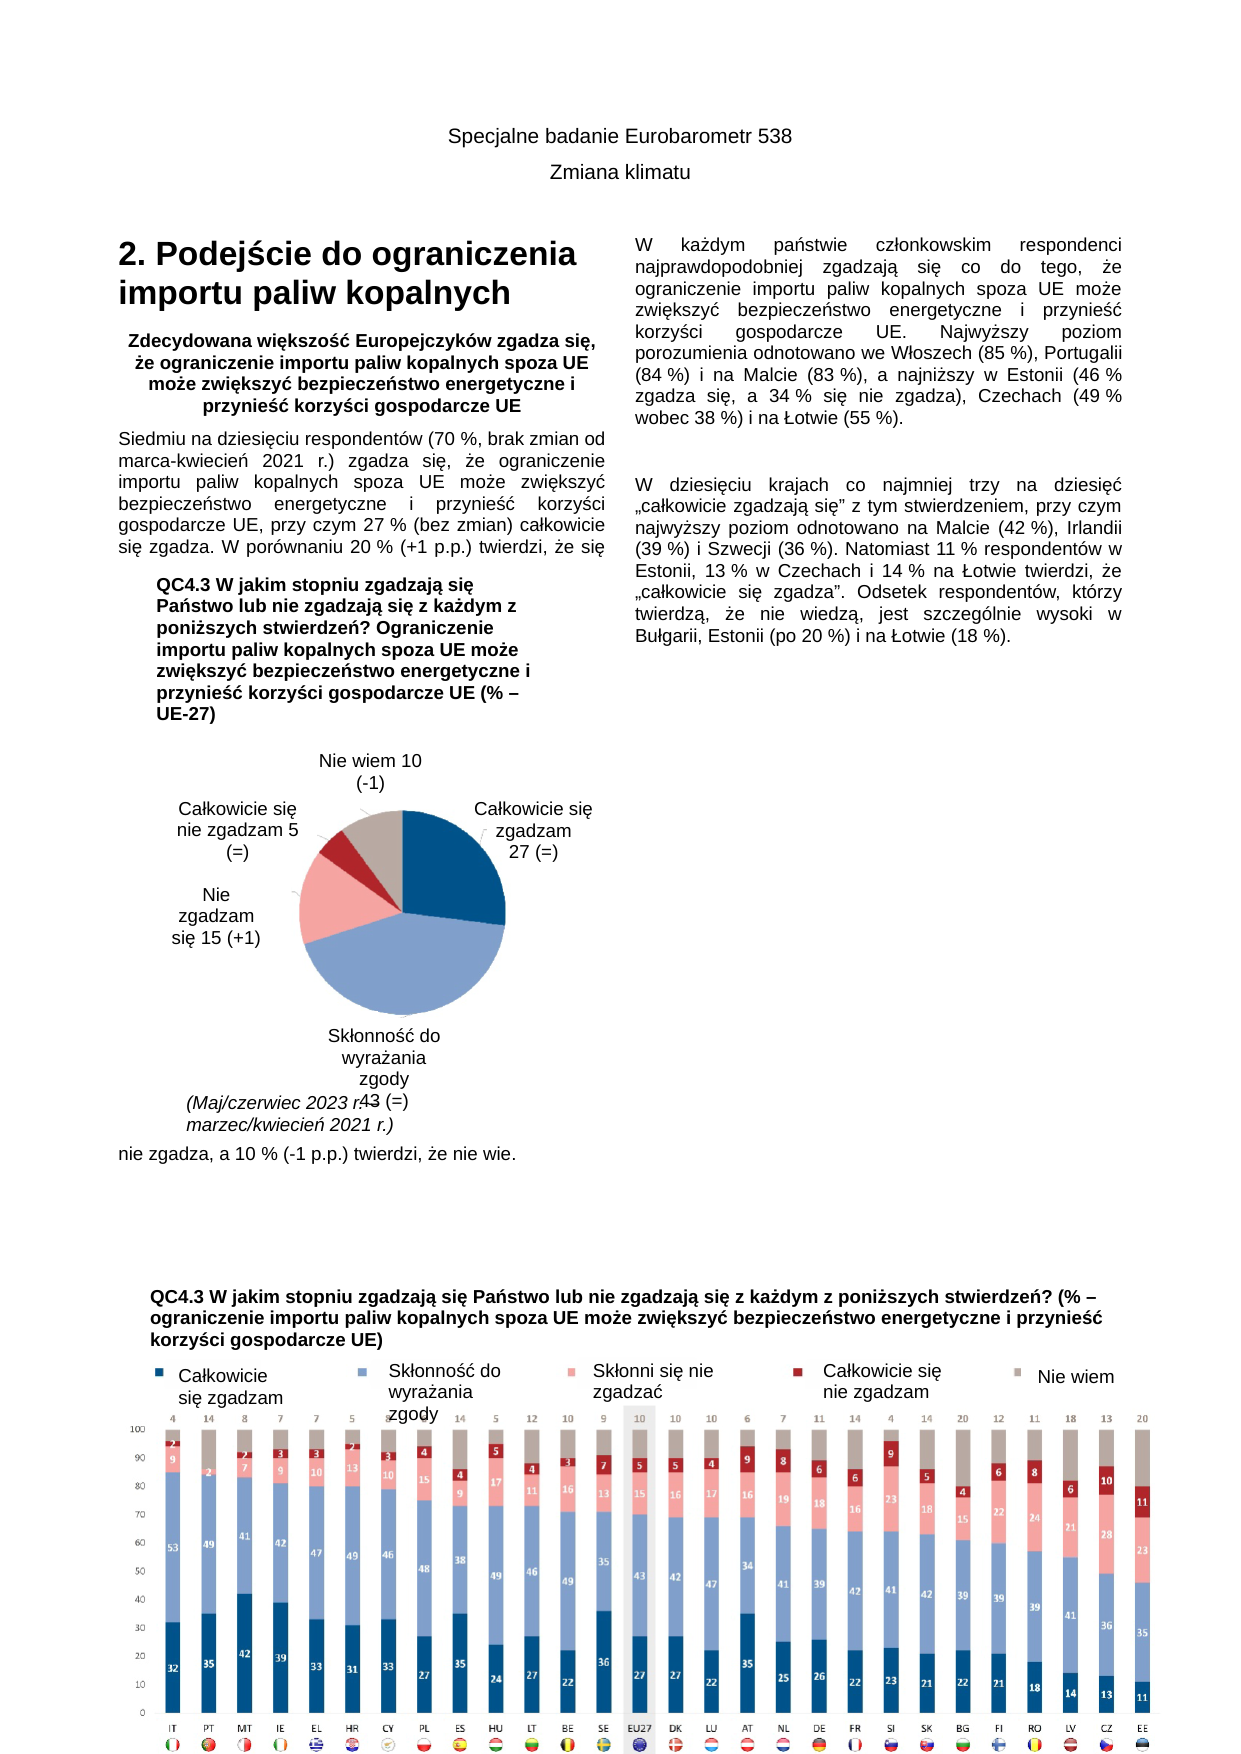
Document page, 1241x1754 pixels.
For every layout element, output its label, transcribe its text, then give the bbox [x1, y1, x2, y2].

picture [281, 804, 511, 1018]
picture [141, 1348, 1021, 1389]
text W każdym państwie członkowskim respondenci najprawdopodobniej zgadzają się co do tego, że ograniczenie importu paliw kopalnych spoza UE może zwiększyć bezpieczeństwo energetyczne i przynieść korzyści gospodarcze UE. Najwyższy poziom porozumienia odnotowano we Włoszech (85 %), Portugalii (84 %) i na Malcie (83 %), a najniższy w Estonii (46 % zgadza się, a 34 % się nie zgadza), Czechach (49 % wobec 38 %) i na Łotwie (55 %). [635, 234, 1122, 428]
text Siedmiu na dziesięciu respondentów (70 %, brak zmian od marca-kwiecień 2021 r.) zgadza się, że ograniczenie importu paliw kopalnych spoza UE może zwiększyć bezpieczeństwo energetyczne i przynieść korzyści gospodarcze UE, przy czym 27 % (bez zmian) całkowicie się zgadza. W porównaniu 20 % (+1 p.p.) twierdzi, że się nie zgadza, a 10 % (-1 p.p.) twierdzi, że nie wie. [118, 428, 605, 1164]
text Zdecydowana większość Europejczyków zgadza się, że ograniczenie importu paliw kopalnych spoza UE może zwiększyć bezpieczeństwo energetyczne i przynieść korzyści gospodarcze UE [118, 330, 605, 416]
picture [123, 1402, 1162, 1754]
text W dziesięciu krajach co najmniej trzy na dziesięć „całkowicie zgadzają się” z tym stwierdzeniem, przy czym najwyższy poziom odnotowano na Malcie (42 %), Irlandii (39 %) i Szwecji (36 %). Natomiast 11 % respondentów w Estonii, 13 % w Czechach i 14 % na Łotwie twierdzi, że „całkowicie się zgadza”. Odsetek respondentów, którzy twierdzą, że nie wiedzą, jest szczególnie wysoki w Bułgarii, Estonii (po 20 %) i na Łotwie (18 %). [635, 473, 1122, 646]
subtitle 2. Podejście do ograniczenia importu paliw kopalnych [118, 234, 605, 311]
